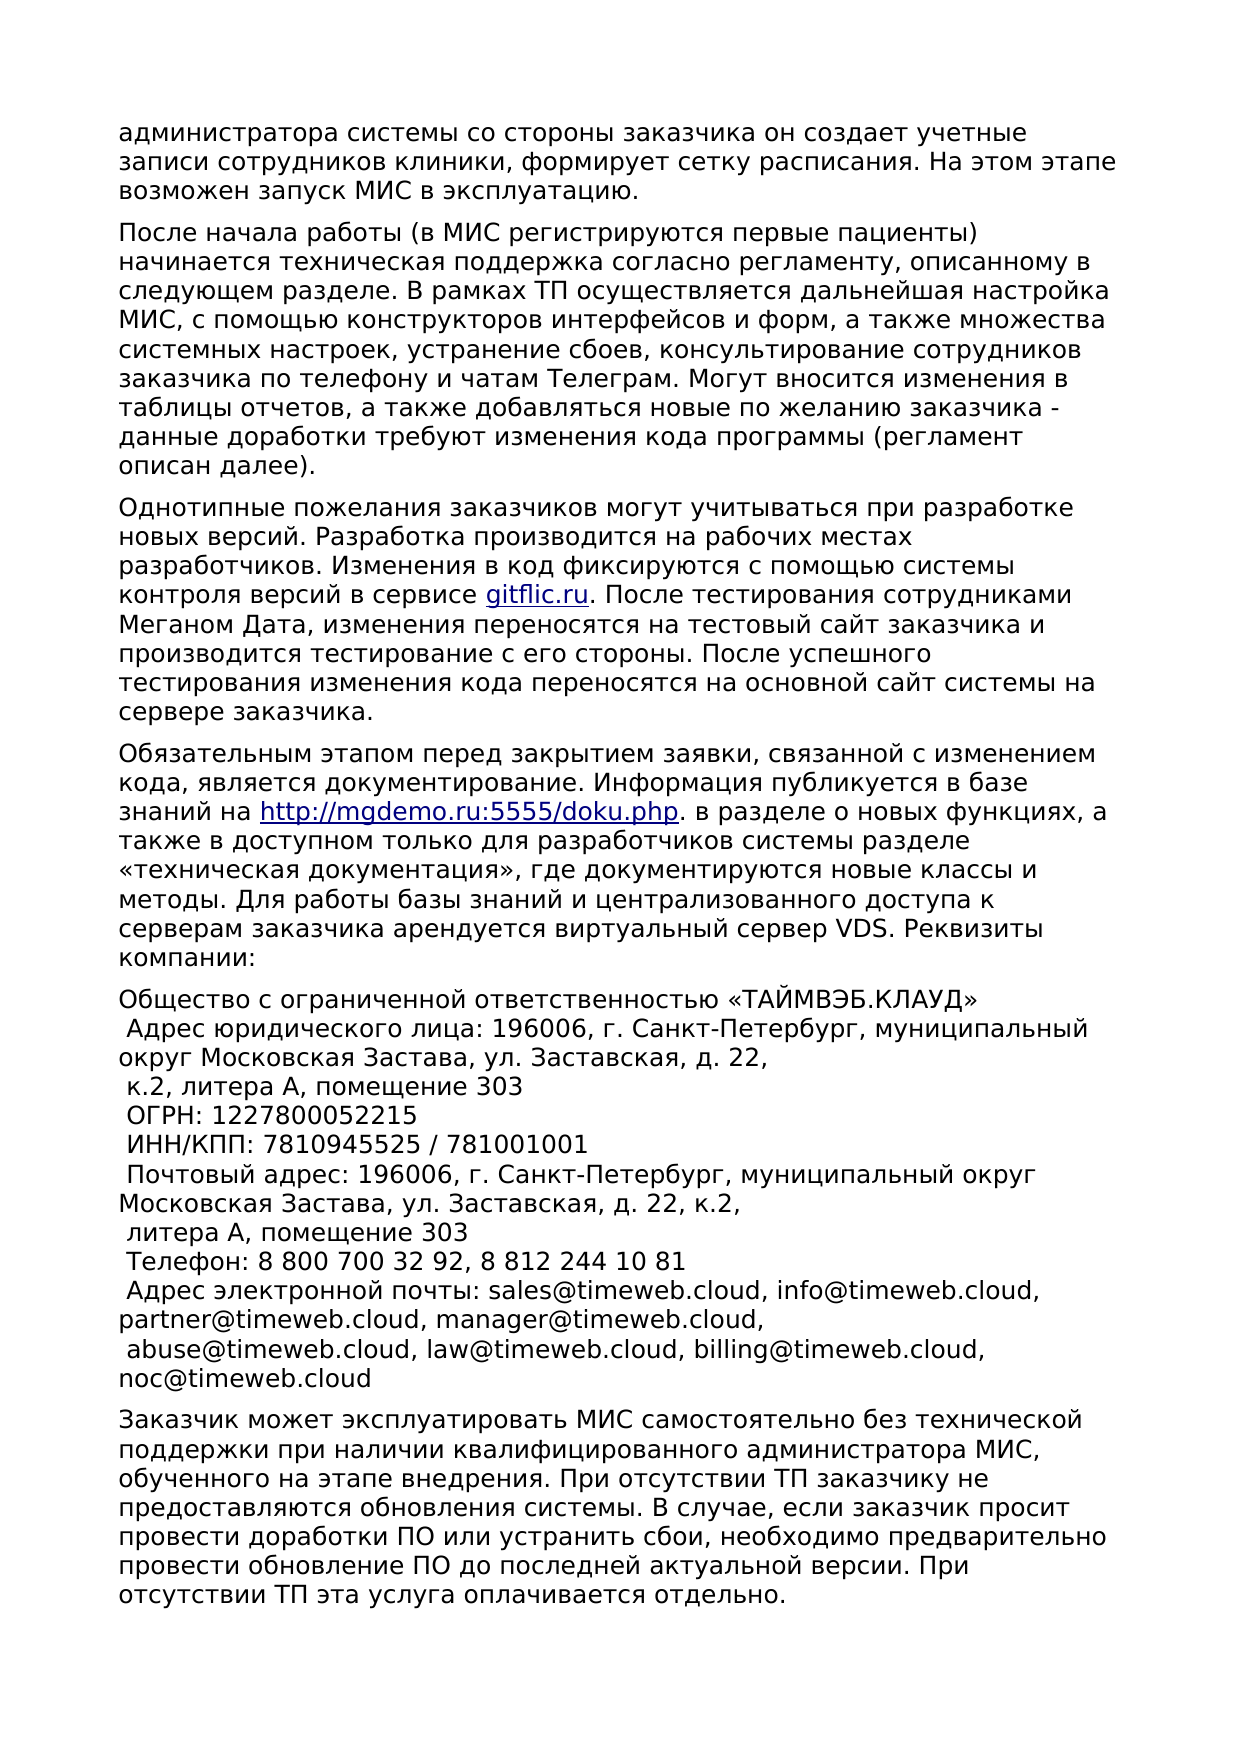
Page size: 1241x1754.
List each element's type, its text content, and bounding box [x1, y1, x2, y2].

text Заказчик может эксплуатировать МИС самостоятельно без технической поддержки при наличии квалифицированного администратора МИС, обученного на этапе внедрения. При отсутствии ТП заказчику не предоставляются обновления системы. В случае, если заказчик просит провести доработки ПО или устранить сбои, необходимо предварительно провести обновление ПО до последней актуальной версии. При отсутствии ТП эта услуга оплачивается отдельно. [118, 1406, 1122, 1610]
text Обязательным этапом перед закрытием заявки, связанной с изменением кода, является документирование. Информация публикуется в базе знаний на http://mgdemo.ru:5555/doku.php. в разделе о новых функциях, а также в доступном только для разработчиков системы разделе «техническая документация», где документируются новые классы и методы. Для работы базы знаний и централизованного доступа к серверам заказчика арендуется виртуальный сервер VDS. Реквизиты компании: [118, 739, 1122, 972]
text Общество с ограниченной ответственностью «ТАЙМВЭБ.КЛАУД» Адрес юридического лица: 196006, г. Санкт-Петербург, муниципальный округ Московская Застава, ул. Заставская, д. 22, к.2, литера А, помещение 303 ОГРН: 1227800052215 ИНН/КПП: 7810945525 / 781001001 Почтовый адрес: 196006, г. Санкт-Петербург, муниципальный округ Московская Застава, ул. Заставская, д. 22, к.2, литера А, помещение 303 Телефон: 8 800 700 32 92, 8 812 244 10 81 Адрес электронной почты: sales@timeweb.cloud, info@timeweb.cloud, partner@timeweb.cloud, manager@timeweb.cloud, abuse@timeweb.cloud, law@timeweb.cloud, billing@timeweb.cloud, noc@timeweb.cloud [118, 985, 1122, 1393]
text администратора системы со стороны заказчика он создает учетные записи сотрудников клиники, формирует сетку расписания. На этом этапе возможен запуск МИС в эксплуатацию. [118, 118, 1122, 206]
text Однотипные пожелания заказчиков могут учитываться при разработке новых версий. Разработка производится на рабочих местах разработчиков. Изменения в код фиксируются с помощью системы контроля версий в сервисе gitflic.ru. После тестирования сотрудниками Меганом Дата, изменения переносятся на тестовый сайт заказчика и производится тестирование с его стороны. После успешного тестирования изменения кода переносятся на основной сайт системы на сервере заказчика. [118, 493, 1122, 726]
text После начала работы (в МИС регистрируются первые пациенты) начинается техническая поддержка согласно регламенту, описанному в следующем разделе. В рамках ТП осуществляется дальнейшая настройка МИС, с помощью конструкторов интерфейсов и форм, а также множества системных настроек, устранение сбоев, консультирование сотрудников заказчика по телефону и чатам Телеграм. Могут вносится изменения в таблицы отчетов, а также добавляться новые по желанию заказчика - данные доработки требуют изменения кода программы (регламент описан далее). [118, 218, 1122, 481]
